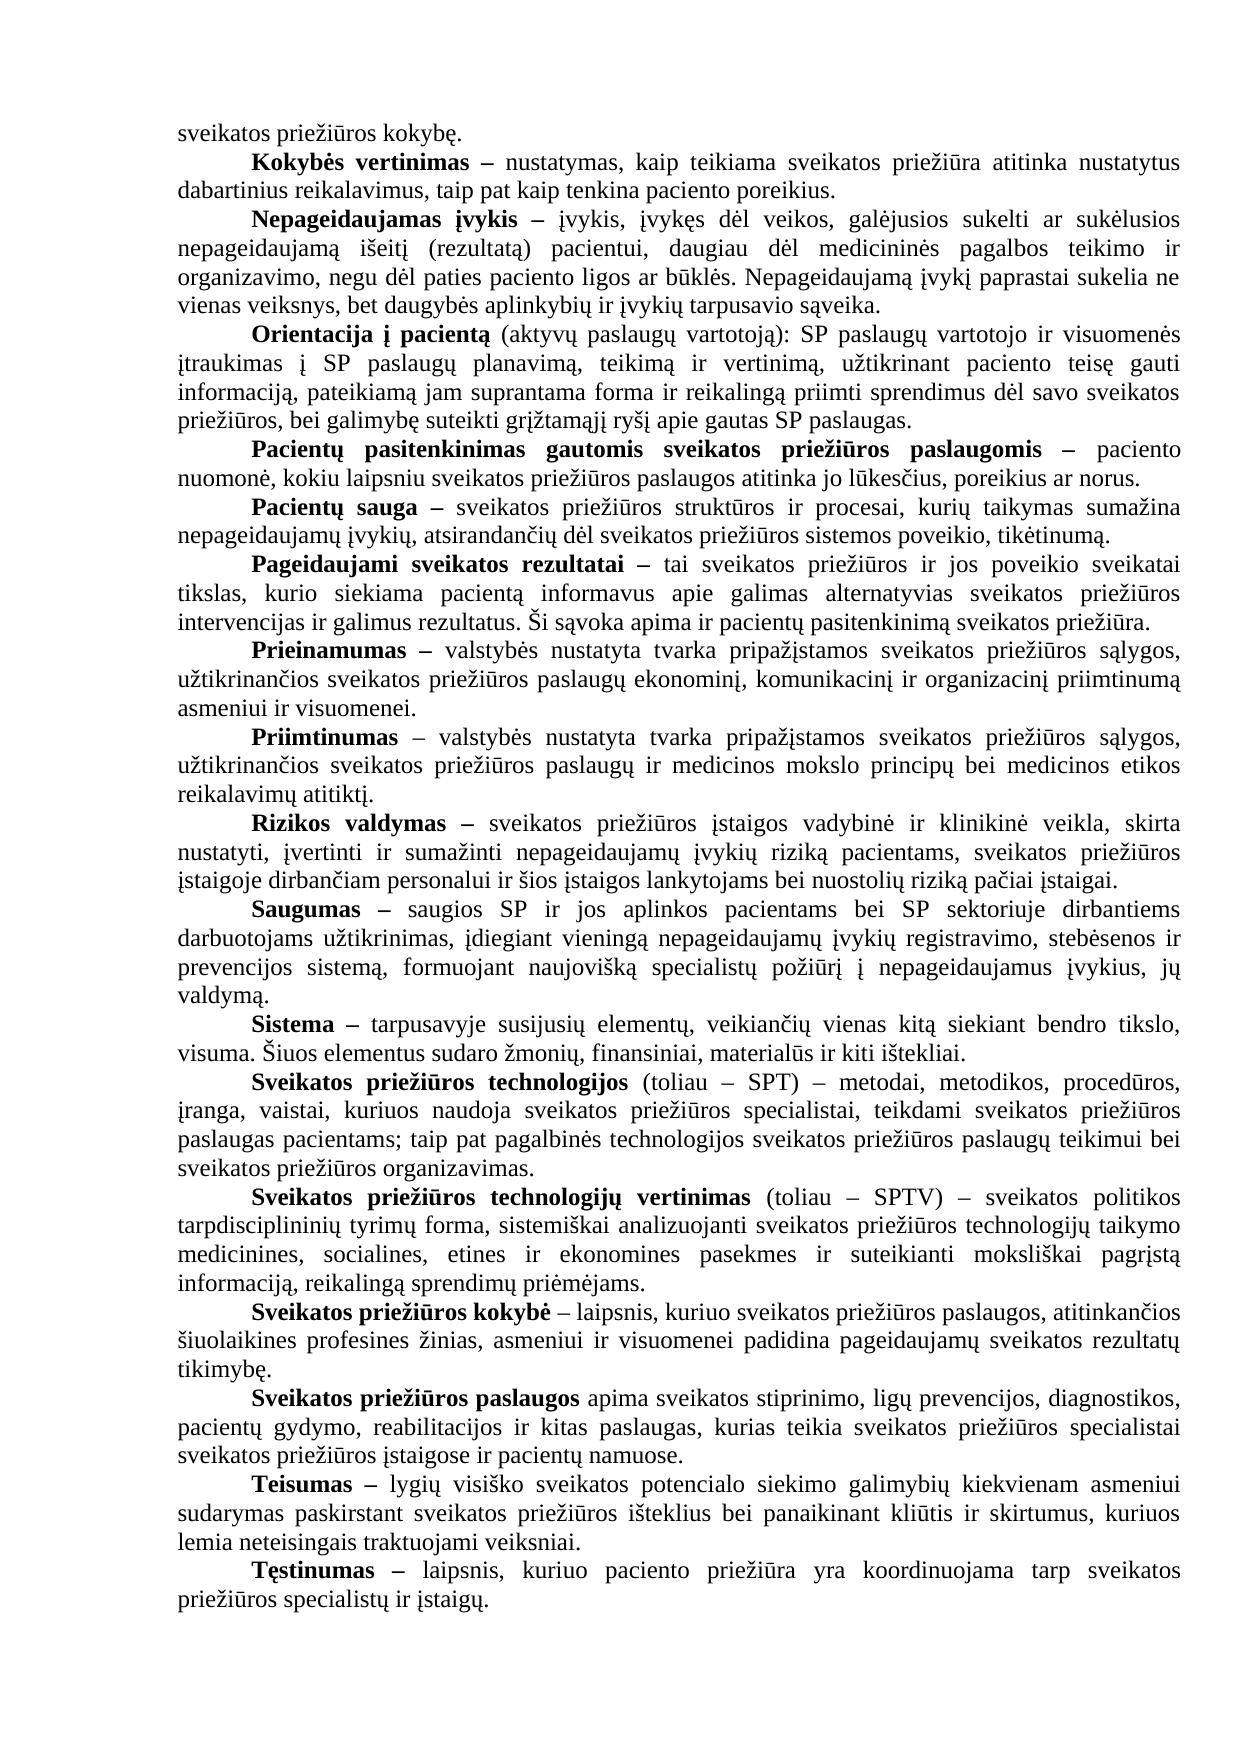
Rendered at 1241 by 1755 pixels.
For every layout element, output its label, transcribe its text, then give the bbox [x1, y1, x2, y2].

text Sistema – tarpusavyje susijusių elementų, veikiančių vienas kitą siekiant bendro tikslo, visuma. Šiuos elementus sudaro žmonių, finansiniai, materialūs ir kiti ištekliai. [177, 1009, 1181, 1067]
text Sveikatos priežiūros technologijų vertinimas (toliau – SPTV) – sveikatos politikos tarpdisciplininių tyrimų forma, sistemiškai analizuojanti sveikatos priežiūros technologijų taikymo medicinines, socialines, etines ir ekonomines pasekmes ir suteikianti moksliškai pagrįstą informaciją, reikalingą sprendimų priėmėjams. [177, 1182, 1181, 1297]
text Pacientų pasitenkinimas gautomis sveikatos priežiūros paslaugomis – paciento nuomonė, kokiu laipsniu sveikatos priežiūros paslaugos atitinka jo lūkesčius, poreikius ar norus. [177, 434, 1181, 492]
text Rizikos valdymas – sveikatos priežiūros įstaigos vadybinė ir klinikinė veikla, skirta nustatyti, įvertinti ir sumažinti nepageidaujamų įvykių riziką pacientams, sveikatos priežiūros įstaigoje dirbančiam personalui ir šios įstaigos lankytojams bei nuostolių riziką pačiai įstaigai. [177, 808, 1181, 894]
text Kokybės vertinimas – nustatymas, kaip teikiama sveikatos priežiūra atitinka nustatytus dabartinius reikalavimus, taip pat kaip tenkina paciento poreikius. [177, 147, 1181, 204]
text Priimtinumas – valstybės nustatyta tvarka pripažįstamos sveikatos priežiūros sąlygos, užtikrinančios sveikatos priežiūros paslaugų ir medicinos mokslo principų bei medicinos etikos reikalavimų atitiktį. [177, 722, 1181, 808]
text Saugumas – saugios SP ir jos aplinkos pacientams bei SP sektoriuje dirbantiems darbuotojams užtikrinimas, įdiegiant vieningą nepageidaujamų įvykių registravimo, stebėsenos ir prevencijos sistemą, formuojant naujovišką specialistų požiūrį į nepageidaujamus įvykius, jų valdymą. [177, 894, 1181, 1009]
text Prieinamumas – valstybės nustatyta tvarka pripažįstamos sveikatos priežiūros sąlygos, užtikrinančios sveikatos priežiūros paslaugų ekonominį, komunikacinį ir organizacinį priimtinumą asmeniui ir visuomenei. [177, 636, 1181, 722]
text Teisumas – lygių visiško sveikatos potencialo siekimo galimybių kiekvienam asmeniui sudarymas paskirstant sveikatos priežiūros išteklius bei panaikinant kliūtis ir skirtumus, kuriuos lemia neteisingais traktuojami veiksniai. [177, 1469, 1181, 1556]
text Nepageidaujamas įvykis – įvykis, įvykęs dėl veikos, galėjusios sukelti ar sukėlusios nepageidaujamą išeitį (rezultatą) pacientui, daugiau dėl medicininės pagalbos teikimo ir organizavimo, negu dėl paties paciento ligos ar būklės. Nepageidaujamą įvykį paprastai sukelia ne vienas veiksnys, bet daugybės aplinkybių ir įvykių tarpusavio sąveika. [177, 204, 1181, 319]
text Tęstinumas – laipsnis, kuriuo paciento priežiūra yra koordinuojama tarp sveikatos priežiūros specialistų ir įstaigų. [177, 1556, 1181, 1613]
text Pacientų sauga – sveikatos priežiūros struktūros ir procesai, kurių taikymas sumažina nepageidaujamų įvykių, atsirandančių dėl sveikatos priežiūros sistemos poveikio, tikėtinumą. [177, 492, 1181, 549]
text Sveikatos priežiūros paslaugos apima sveikatos stiprinimo, ligų prevencijos, diagnostikos, pacientų gydymo, reabilitacijos ir kitas paslaugas, kurias teikia sveikatos priežiūros specialistai sveikatos priežiūros įstaigose ir pacientų namuose. [177, 1383, 1181, 1469]
text Sveikatos priežiūros kokybė – laipsnis, kuriuo sveikatos priežiūros paslaugos, atitinkančios šiuolaikines profesines žinias, asmeniui ir visuomenei padidina pageidaujamų sveikatos rezultatų tikimybę. [177, 1297, 1181, 1383]
text Pageidaujami sveikatos rezultatai – tai sveikatos priežiūros ir jos poveikio sveikatai tikslas, kurio siekiama pacientą informavus apie galimas alternatyvias sveikatos priežiūros intervencijas ir galimus rezultatus. Ši sąvoka apima ir pacientų pasitenkinimą sveikatos priežiūra. [177, 549, 1181, 636]
text Orientacija į pacientą (aktyvų paslaugų vartotoją): SP paslaugų vartotojo ir visuomenės įtraukimas į SP paslaugų planavimą, teikimą ir vertinimą, užtikrinant paciento teisę gauti informaciją, pateikiamą jam suprantama forma ir reikalingą priimti sprendimus dėl savo sveikatos priežiūros, bei galimybę suteikti grįžtamąjį ryšį apie gautas SP paslaugas. [177, 319, 1181, 434]
text sveikatos priežiūros kokybę. [177, 118, 1181, 147]
text Sveikatos priežiūros technologijos (toliau – SPT) – metodai, metodikos, procedūros, įranga, vaistai, kuriuos naudoja sveikatos priežiūros specialistai, teikdami sveikatos priežiūros paslaugas pacientams; taip pat pagalbinės technologijos sveikatos priežiūros paslaugų teikimui bei sveikatos priežiūros organizavimas. [177, 1067, 1181, 1182]
